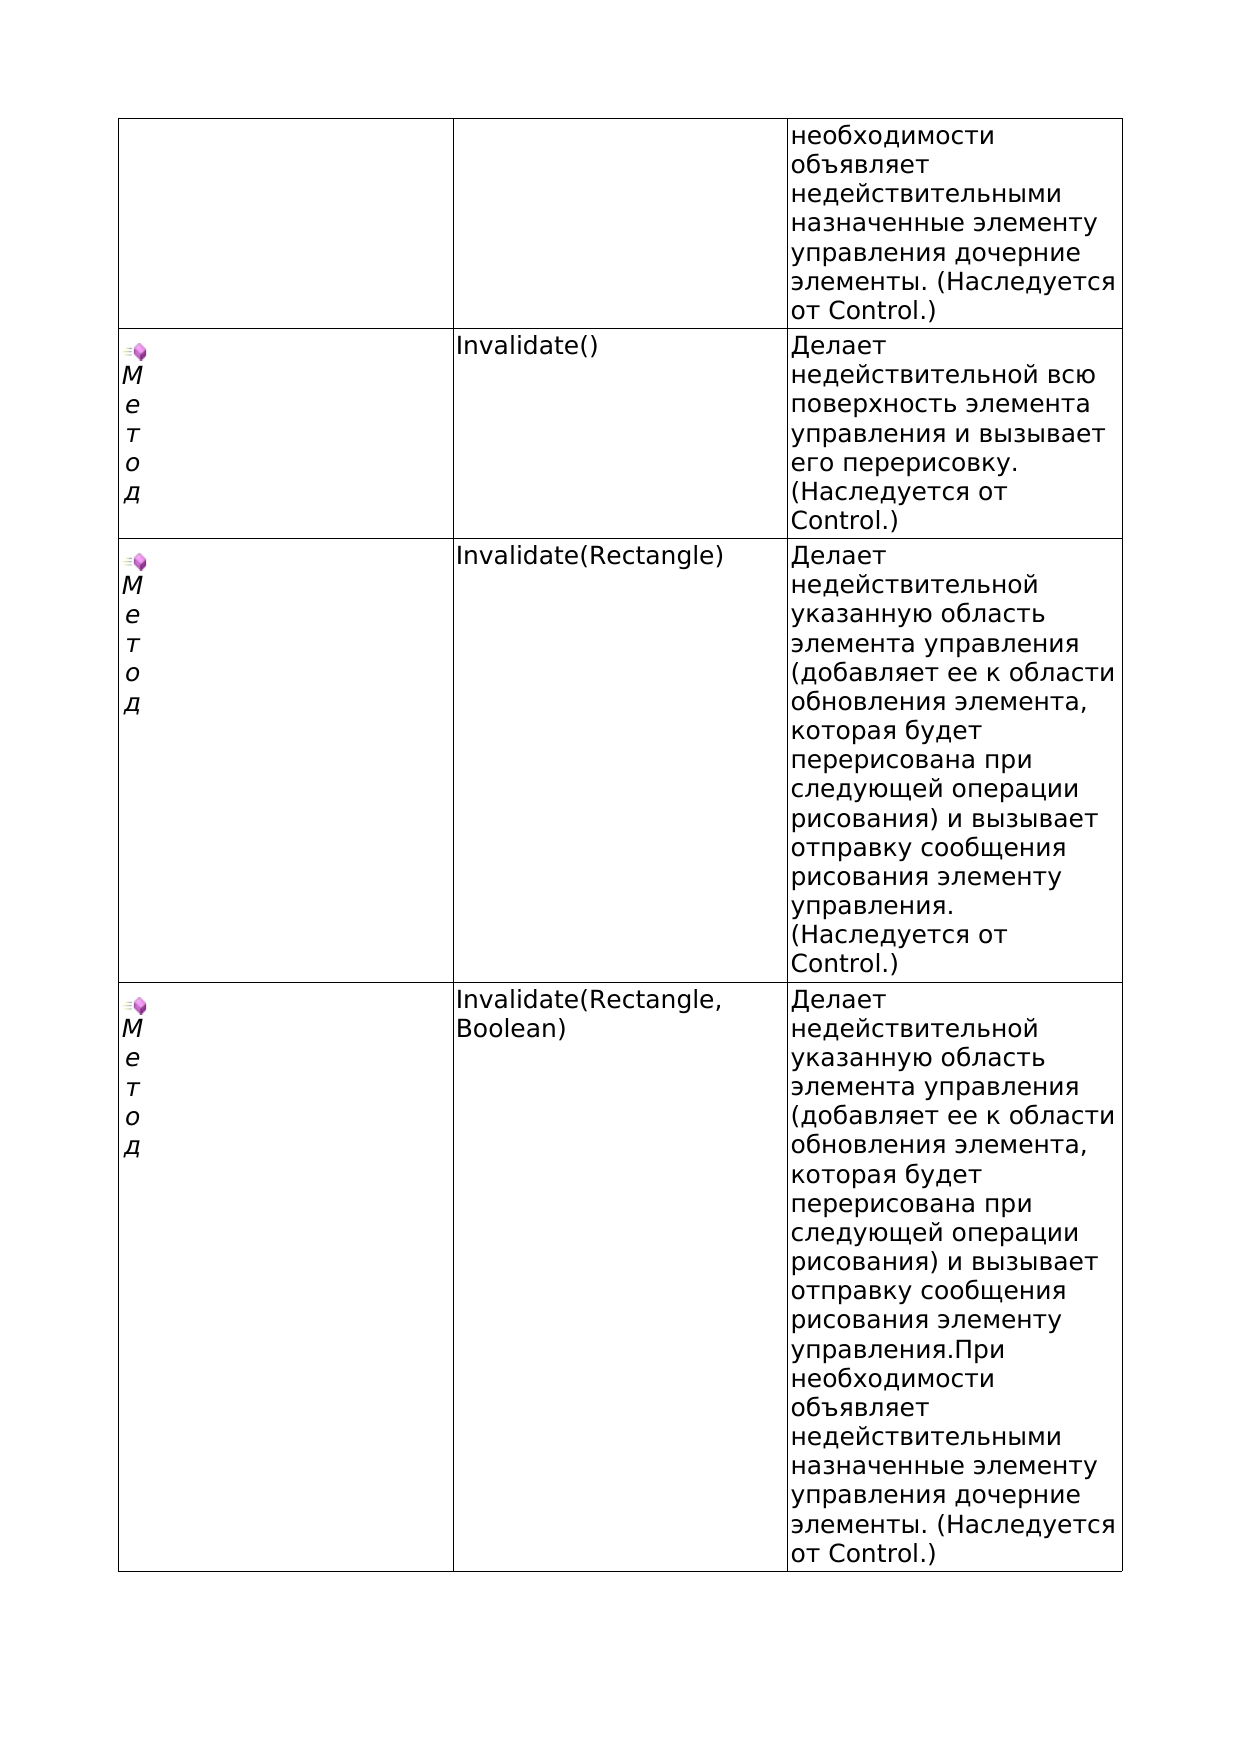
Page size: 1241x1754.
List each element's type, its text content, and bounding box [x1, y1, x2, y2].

table_cell [119, 983, 453, 1571]
table_cell Делает недействительной указанную область элемента управления (добавляет ее к области обновления элемента, которая будет перерисована при следующей операции рисования) и вызывает отправку сообщения рисования элементу управления. (Наследуется от Control.) [788, 539, 1122, 982]
table_cell необходимости объявляет недействительными назначенные элементу управления дочерние элементы. (Наследуется от Control.) [788, 119, 1122, 328]
table_cell [454, 119, 787, 328]
table_cell Invalidate(Rectangle) [454, 539, 787, 982]
picture [121, 997, 147, 1015]
picture [121, 343, 147, 361]
table_cell Делает недействительной всю поверхность элемента управления и вызывает его перерисовку. (Наследуется от Control.) [788, 329, 1122, 538]
table_cell Invalidate() [454, 329, 787, 538]
table_cell Invalidate(Rectangle, Boolean) [454, 983, 787, 1571]
table_cell [119, 539, 453, 982]
table_cell [119, 329, 453, 538]
table_cell Делает недействительной указанную область элемента управления (добавляет ее к области обновления элемента, которая будет перерисована при следующей операции рисования) и вызывает отправку сообщения рисования элементу управления.При необходимости объявляет недействительными назначенные элементу управления дочерние элементы. (Наследуется от Control.) [788, 983, 1122, 1571]
picture [121, 553, 147, 571]
table_cell [119, 119, 453, 328]
